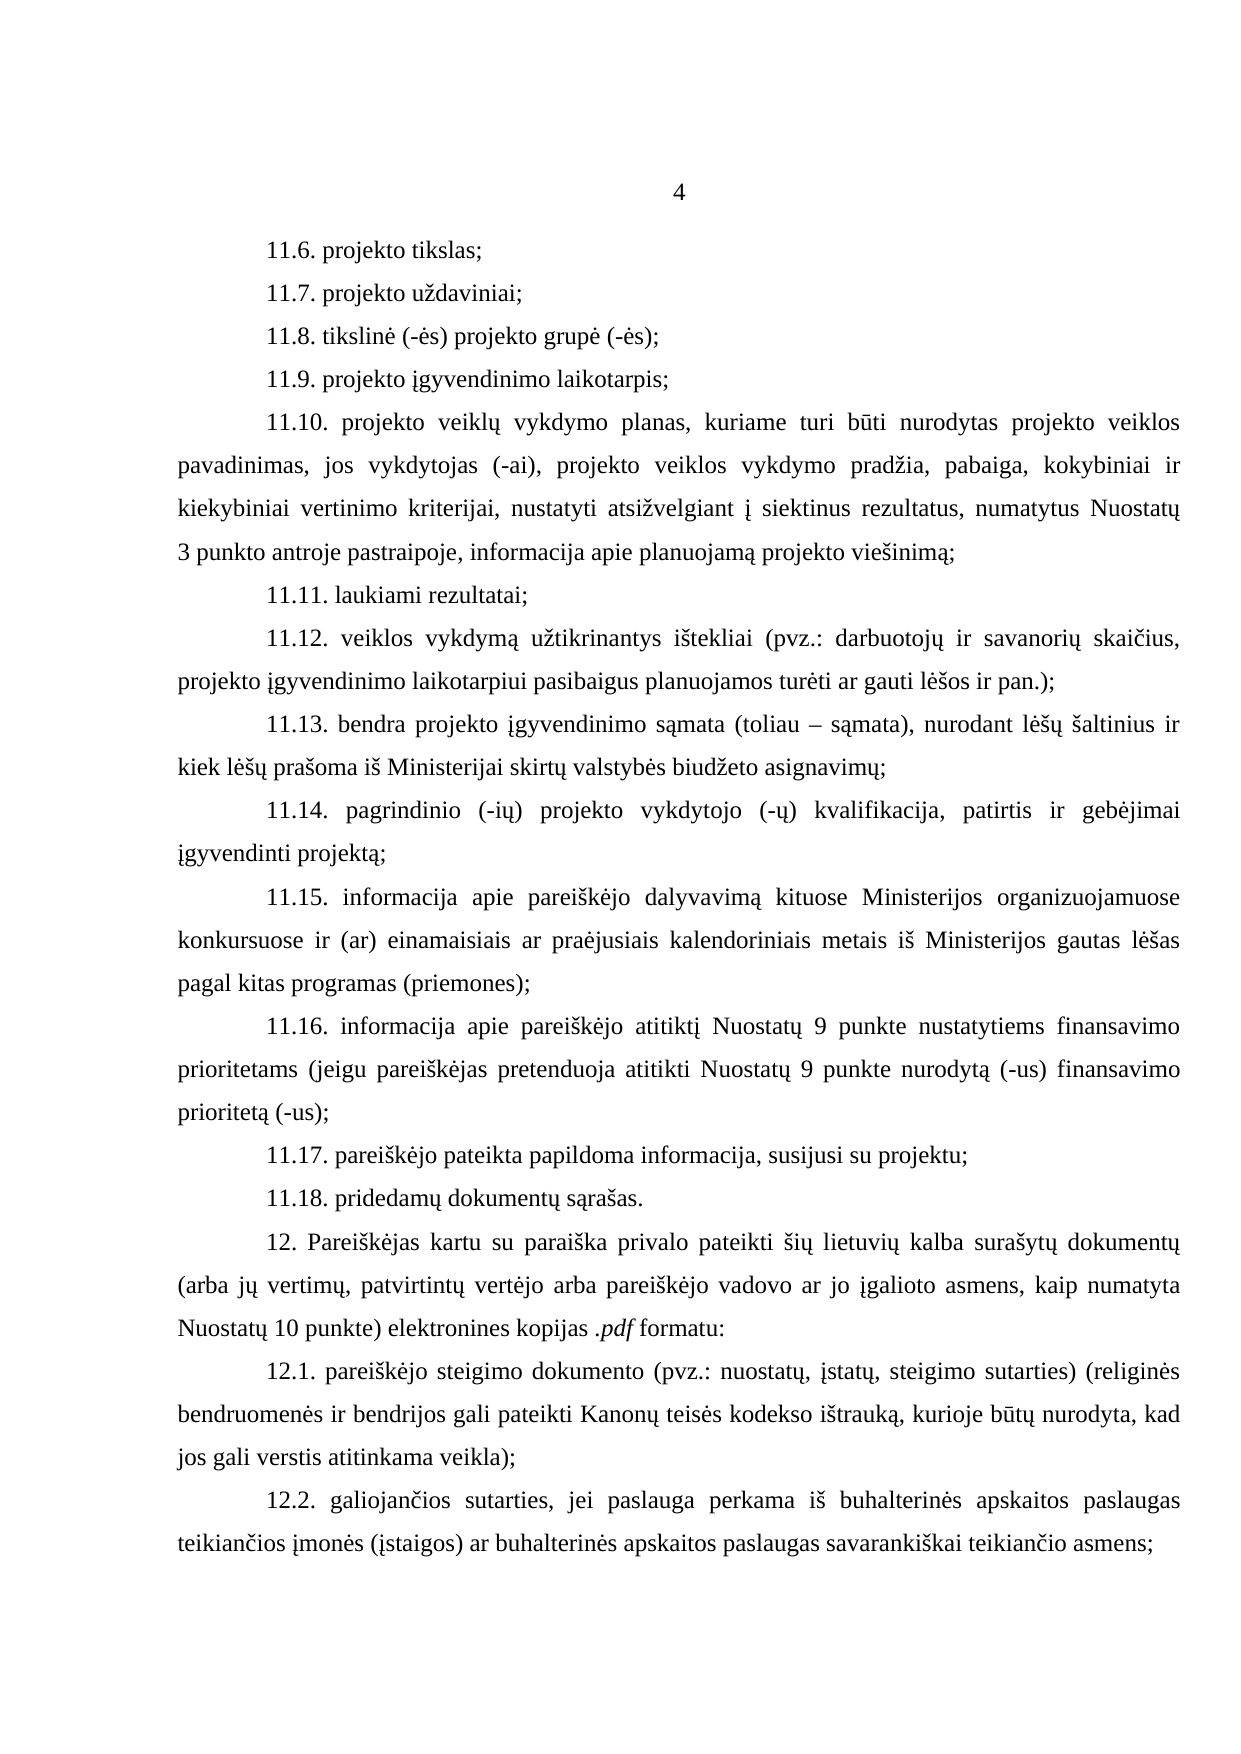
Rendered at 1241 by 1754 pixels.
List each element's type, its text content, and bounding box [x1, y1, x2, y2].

text 11.17. pareiškėjo pateikta papildoma informacija, susijusi su projektu; [177, 1140, 1181, 1169]
text 12. Pareiškėjas kartu su paraiška privalo pateikti šių lietuvių kalba surašytų dokumentų (arba jų vertimų, patvirtintų vertėjo arba pareiškėjo vadovo ar jo įgalioto asmens, kaip numatyta Nuostatų 10 punkte) elektronines kopijas .pdf formatu: [177, 1227, 1181, 1342]
text 11.8. tikslinė (-ės) projekto grupė (-ės); [177, 321, 1181, 350]
text 11.18. pridedamų dokumentų sąrašas. [177, 1183, 1181, 1212]
text 11.11. laukiami rezultatai; [177, 580, 1181, 608]
text 12.2. galiojančios sutarties, jei paslauga perkama iš buhalterinės apskaitos paslaugas teikiančios įmonės (įstaigos) ar buhalterinės apskaitos paslaugas savarankiškai teikiančio asmens; [177, 1485, 1181, 1557]
text 11.6. projekto tikslas; [177, 235, 1181, 263]
text 11.10. projekto veiklų vykdymo planas, kuriame turi būti nurodytas projekto veiklos pavadinimas, jos vykdytojas (-ai), projekto veiklos vykdymo pradžia, pabaiga, kokybiniai ir kiekybiniai vertinimo kriterijai, nustatyti atsižvelgiant į siektinus rezultatus, numatytus Nuostatų 3 punkto antroje pastraipoje, informacija apie planuojamą projekto viešinimą; [177, 407, 1181, 565]
text 12.1. pareiškėjo steigimo dokumento (pvz.: nuostatų, įstatų, steigimo sutarties) (religinės bendruomenės ir bendrijos gali pateikti Kanonų teisės kodekso ištrauką, kurioje būtų nurodyta, kad jos gali verstis atitinkama veikla); [177, 1356, 1181, 1471]
text 11.13. bendra projekto įgyvendinimo sąmata (toliau – sąmata), nurodant lėšų šaltinius ir kiek lėšų prašoma iš Ministerijai skirtų valstybės biudžeto asignavimų; [177, 709, 1181, 781]
text 11.9. projekto įgyvendinimo laikotarpis; [177, 364, 1181, 393]
text 11.12. veiklos vykdymą užtikrinantys ištekliai (pvz.: darbuotojų ir savanorių skaičius, projekto įgyvendinimo laikotarpiui pasibaigus planuojamos turėti ar gauti lėšos ir pan.); [177, 623, 1181, 695]
text 11.15. informacija apie pareiškėjo dalyvavimą kituose Ministerijos organizuojamuose konkursuose ir (ar) einamaisiais ar praėjusiais kalendoriniais metais iš Ministerijos gautas lėšas pagal kitas programas (priemones); [177, 882, 1181, 997]
text 11.7. projekto uždaviniai; [177, 278, 1181, 307]
text 11.16. informacija apie pareiškėjo atitiktį Nuostatų 9 punkte nustatytiems finansavimo prioritetams (jeigu pareiškėjas pretenduoja atitikti Nuostatų 9 punkte nurodytą (-us) finansavimo prioritetą (-us); [177, 1011, 1181, 1126]
text 11.14. pagrindinio (-ių) projekto vykdytojo (-ų) kvalifikacija, patirtis ir gebėjimai įgyvendinti projektą; [177, 795, 1181, 867]
